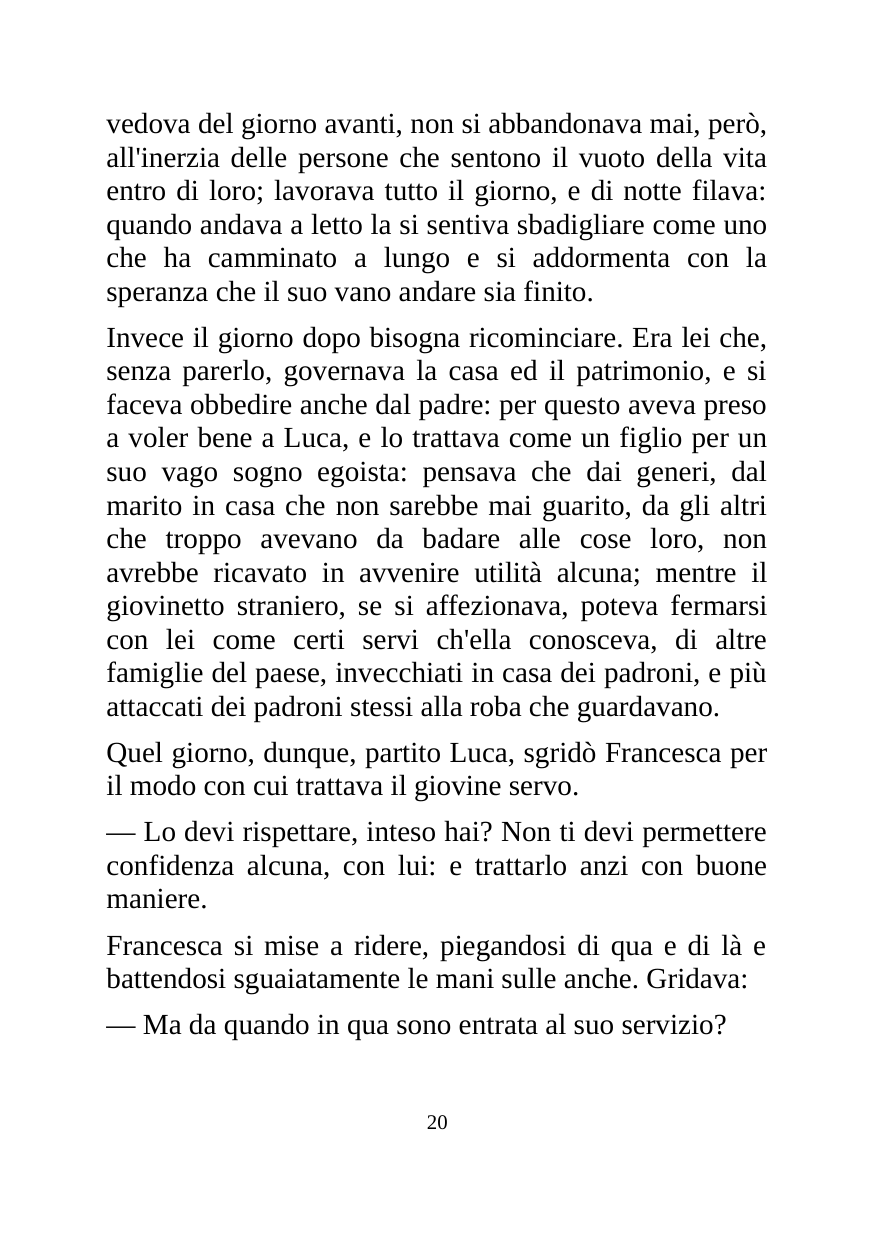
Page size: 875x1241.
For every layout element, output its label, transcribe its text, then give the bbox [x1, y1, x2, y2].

text vedova del giorno avanti, non si abbandonava mai, però, all'inerzia delle persone che sentono il vuoto della vita entro di loro; lavorava tutto il giorno, e di notte filava: quando andava a letto la si sentiva sbadigliare come uno che ha camminato a lungo e si addormenta con la speranza che il suo vano andare sia finito. [106, 106, 768, 307]
text Invece il giorno dopo bisogna ricominciare. Era lei che, senza parerlo, governava la casa ed il patrimonio, e si faceva obbedire anche dal padre: per questo aveva preso a voler bene a Luca, e lo trattava come un figlio per un suo vago sogno egoista: pensava che dai generi, dal marito in casa che non sarebbe mai guarito, da gli altri che troppo avevano da badare alle cose loro, non avrebbe ricavato in avvenire utilità alcuna; mentre il giovinetto straniero, se si affezionava, poteva fermarsi con lei come certi servi ch'ella conosceva, di altre famiglie del paese, invecchiati in casa dei padroni, e più attaccati dei padroni stessi alla roba che guardavano. [106, 320, 768, 722]
text — Ma da quando in qua sono entrata al suo servizio? [106, 1007, 768, 1041]
text Quel giorno, dunque, partito Luca, sgridò Francesca per il modo con cui trattava il giovine servo. [106, 735, 768, 802]
text Francesca si mise a ridere, piegandosi di qua e di là e battendosi sguaiatamente le mani sulle anche. Gridava: [106, 928, 768, 995]
text — Lo devi rispettare, inteso hai? Non ti devi permettere confidenza alcuna, con lui: e trattarlo anzi con buone maniere. [106, 814, 768, 915]
